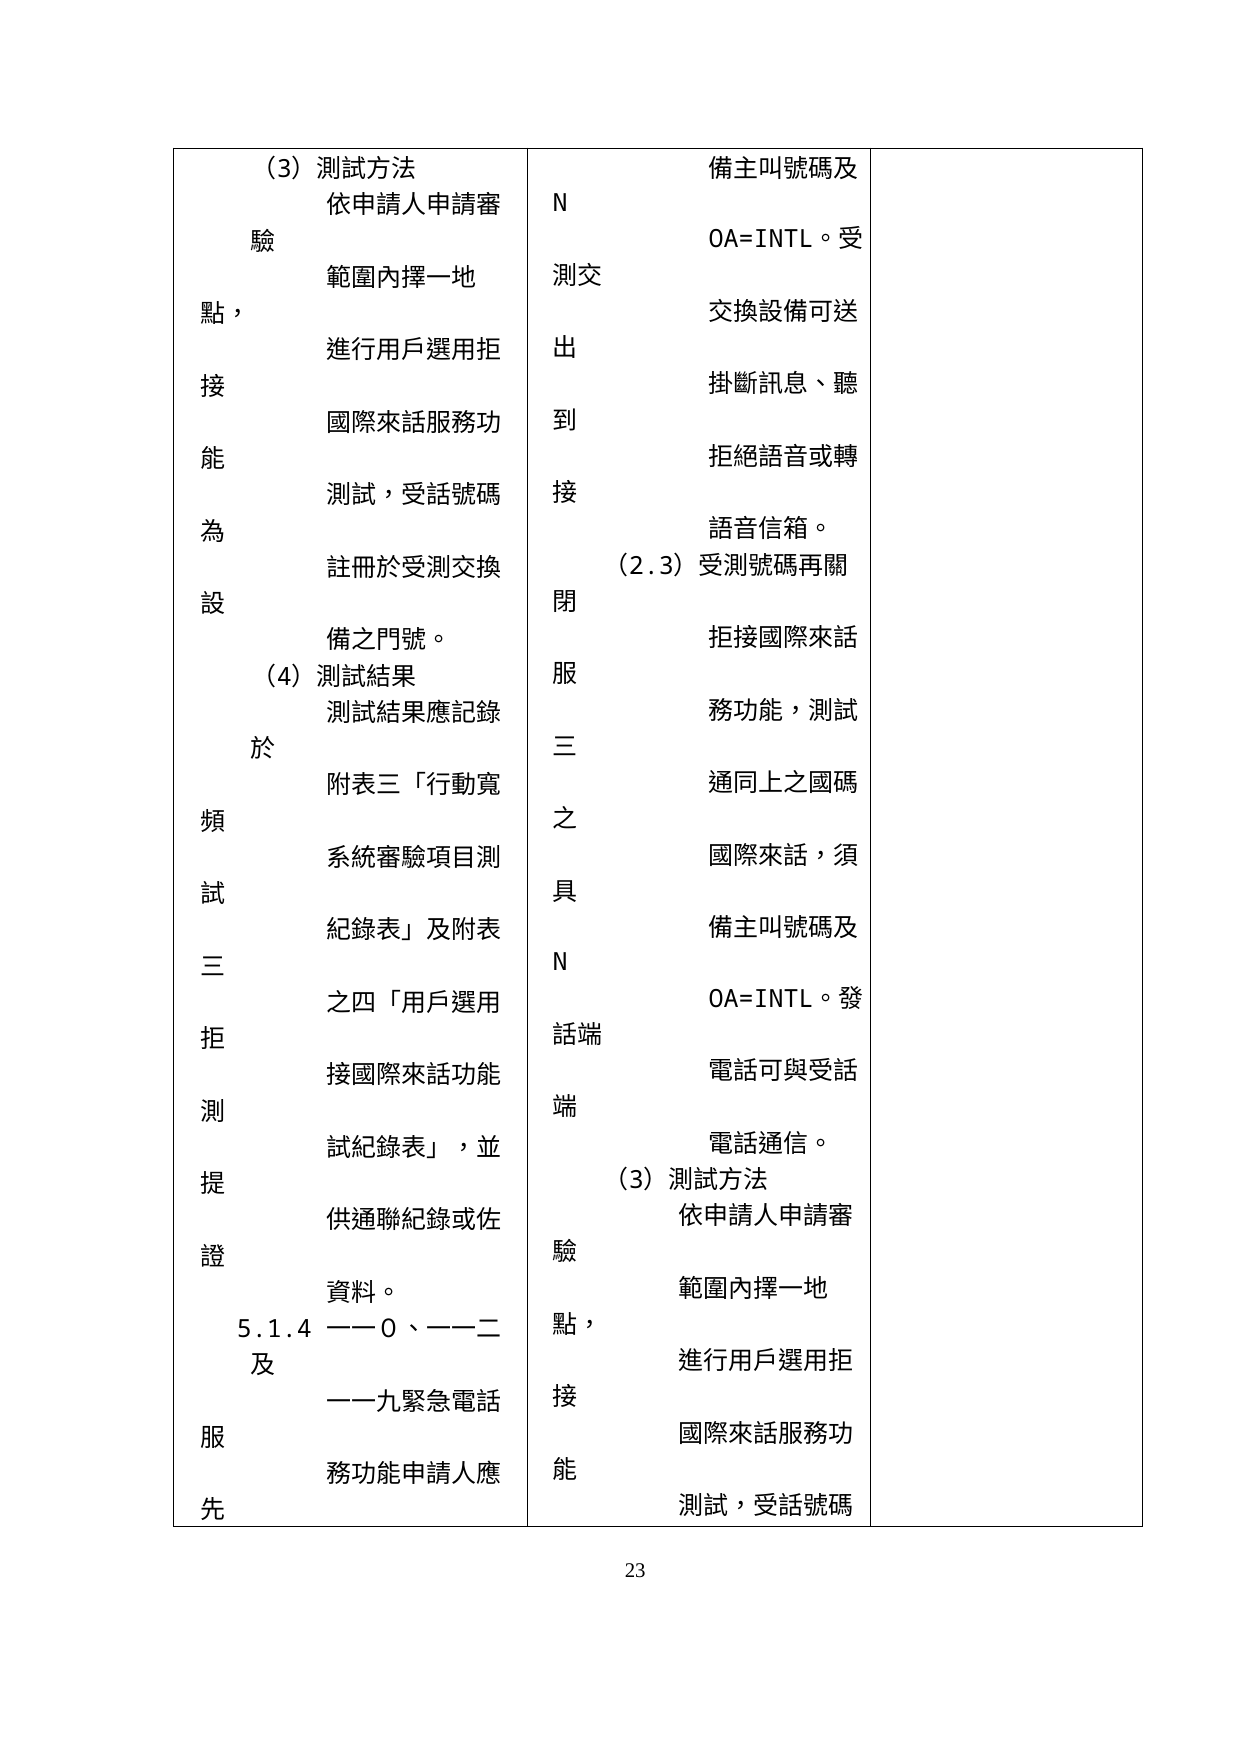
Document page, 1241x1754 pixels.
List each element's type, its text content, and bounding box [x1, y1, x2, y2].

table_cell （3）測試方法 依申請人申請審驗 範圍內擇一地點， 進行用戶選用拒接 國際來話服務功能 測試，受話號碼為 註冊於受測交換設 備之門號。 （4）測試結果 測試結果應記錄於 附表三「行動寬頻 系統審驗項目測試 紀錄表」及附表三 之四「用戶選用拒 接國際來話功能測 試紀錄表」，並提 供通聯紀錄或佐證 資料。 5.1.4 一一０、一一二及 一一九緊急電話服 務功能申請人應先 [174, 149, 527, 1526]
table_cell [871, 149, 1142, 1526]
table_cell 備主叫號碼及N OA=INTL。受測交 交換設備可送出 掛斷訊息、聽到 拒絕語音或轉接 語音信箱。 （2.3）受測號碼再關閉 拒接國際來話服 務功能，測試三 通同上之國碼之 國際來話，須具 備主叫號碼及N OA=INTL。發話端 電話可與受話端 電話通信。 （3）測試方法 依申請人申請審驗 範圍內擇一地點， 進行用戶選用拒接 國際來話服務功能 測試，受話號碼 [528, 149, 870, 1526]
